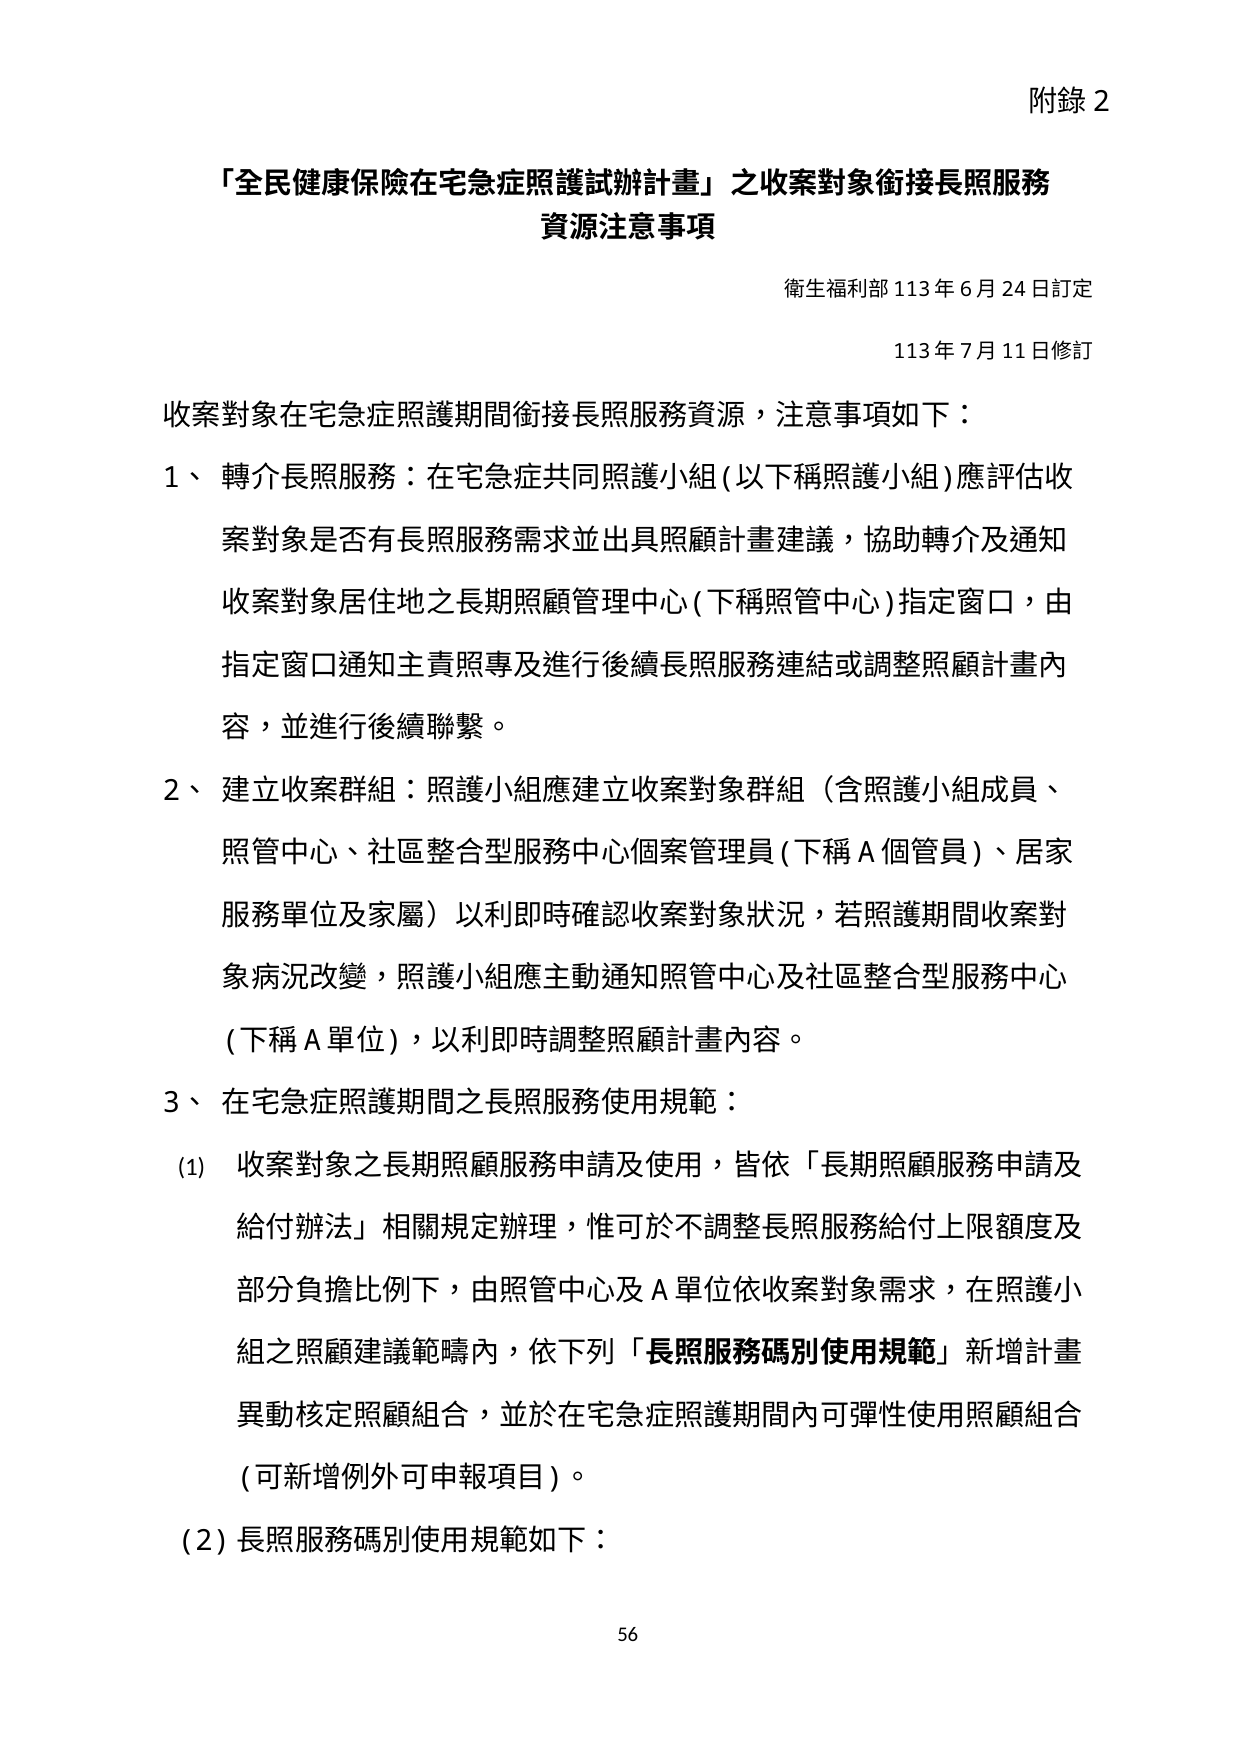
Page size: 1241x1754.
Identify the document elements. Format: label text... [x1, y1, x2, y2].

list 轉介長照服務：在宅急症共同照護小組(以下稱照護小組)應評估收案對象是否有長照服務需求並出具照顧計畫建議，協助轉介及通知收案對象居住地之長期照顧管理中心(下稱照管中心)指定窗口，由指定窗口通知主責照專及進行後續長照服務連結或調整照顧計畫內容，並進行後續聯繫。 [162, 433, 1093, 746]
list 長照服務碼別使用規範如下： [177, 1496, 1093, 1558]
list 在宅急症照護期間之長照服務使用規範： [162, 1058, 1093, 1121]
list 收案對象之長期照顧服務申請及使用，皆依「長期照顧服務申請及給付辦法」相關規定辦理，惟可於不調整長照服務給付上限額度及部分負擔比例下，由照管中心及A單位依收案對象需求，在照護小組之照顧建議範疇內，依下列「長照服務碼別使用規範」新增計畫異動核定照顧組合，並於在宅急症照護期間內可彈性使用照顧組合(可新增例外可申報項目)。 [177, 1121, 1093, 1496]
text 「全民健康保險在宅急症照護試辦計畫」之收案對象銜接長照服務 [162, 158, 1093, 202]
text 衛生福利部113年6月24日訂定 [148, 246, 1093, 308]
text 113年7月11日修訂 [148, 308, 1093, 371]
list 建立收案群組：照護小組應建立收案對象群組（含照護小組成員、照管中心、社區整合型服務中心個案管理員(下稱A個管員)、居家服務單位及家屬）以利即時確認收案對象狀況，若照護期間收案對象病況改變，照護小組應主動通知照管中心及社區整合型服務中心(下稱A單位)，以利即時調整照顧計畫內容。 [162, 746, 1093, 1058]
text 附錄2 [1028, 77, 1133, 115]
text [1013, 70, 1148, 123]
text 資源注意事項 [162, 202, 1093, 246]
text 收案對象在宅急症照護期間銜接長照服務資源，注意事項如下： [162, 371, 1093, 433]
